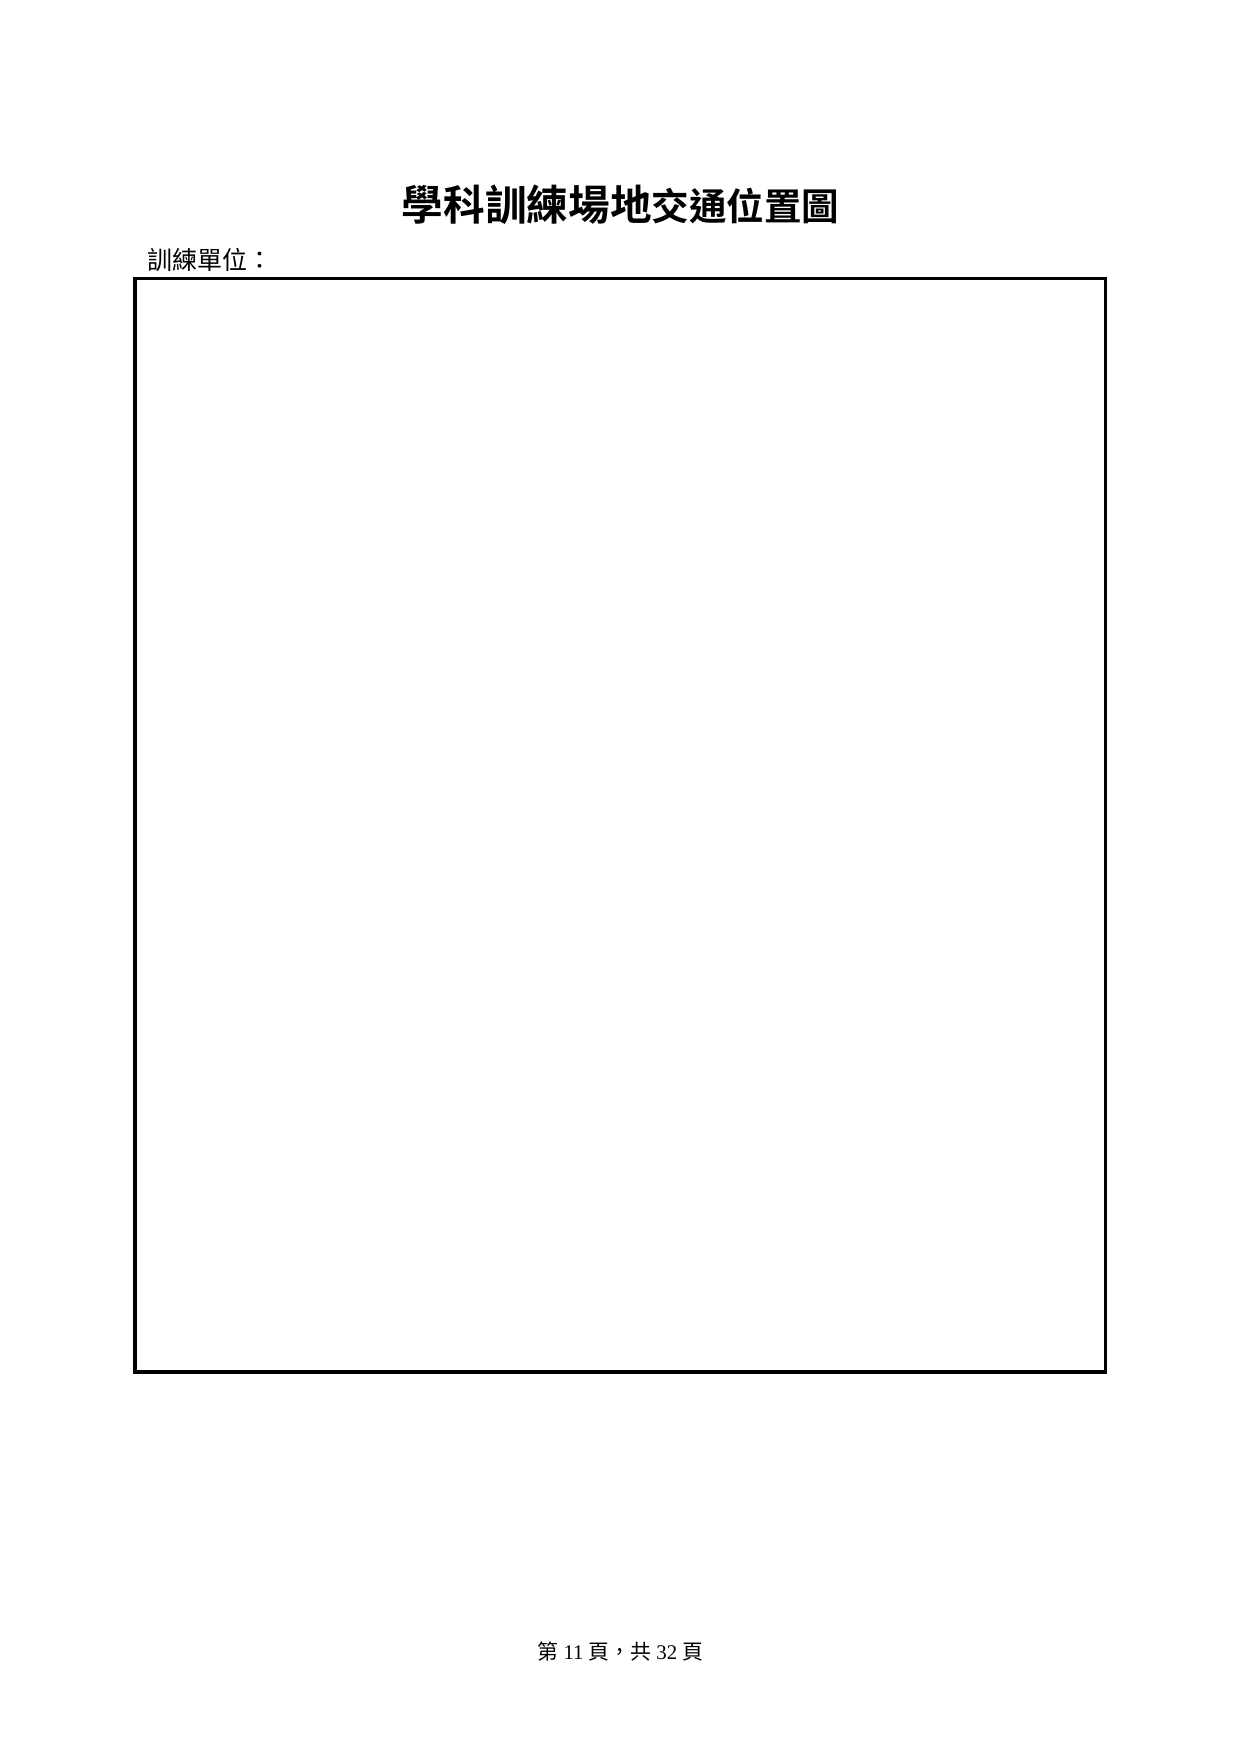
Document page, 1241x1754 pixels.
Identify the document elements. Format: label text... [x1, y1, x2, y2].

table_header [137, 280, 1104, 1370]
text 學科訓練場地交通位置圖 [148, 164, 1092, 239]
text 訓練單位： [148, 239, 1092, 277]
